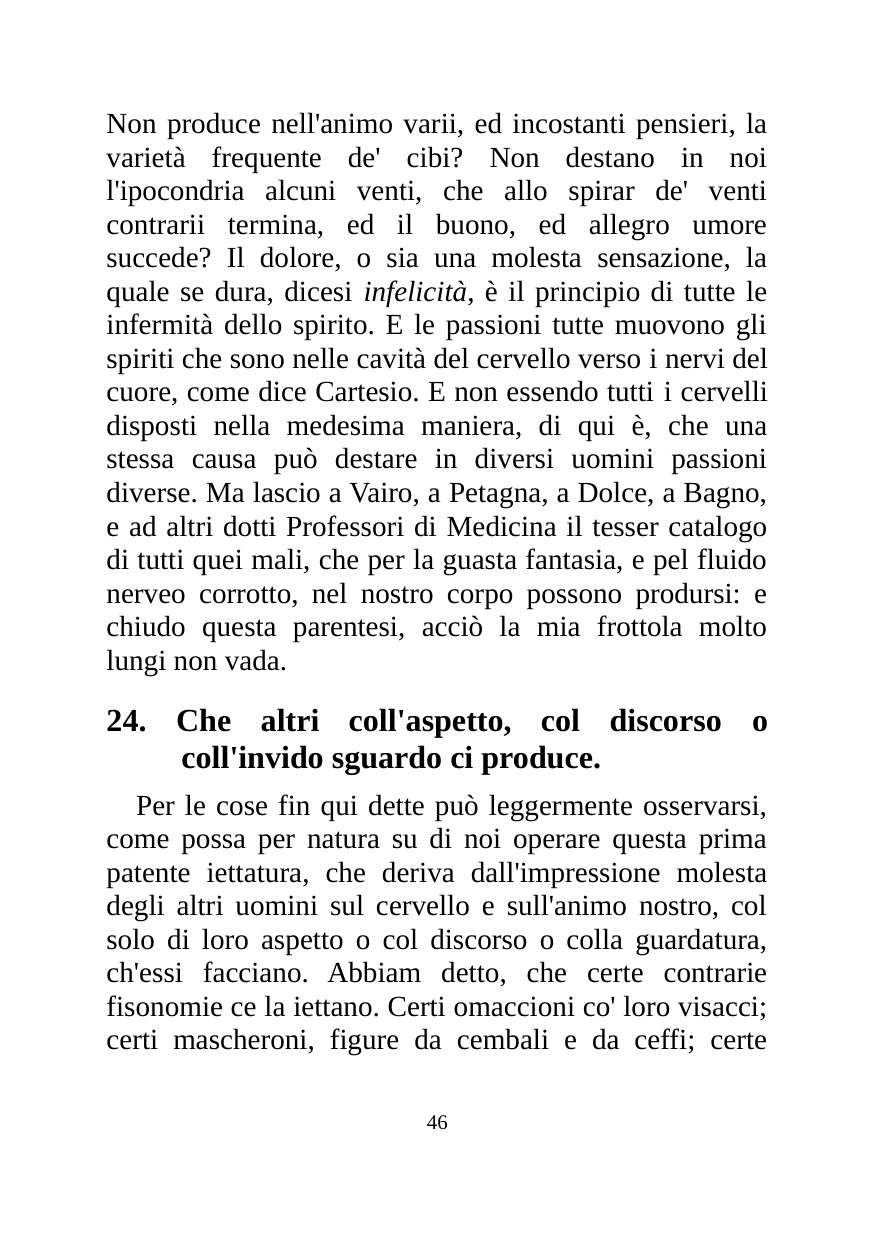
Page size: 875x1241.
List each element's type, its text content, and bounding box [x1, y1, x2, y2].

text Per le cose fin qui dette può leggermente osservarsi, come possa per natura su di noi operare questa prima patente iettatura, che deriva dall'impressione molesta degli altri uomini sul cervello e sull'animo nostro, col solo di loro aspetto o col discorso o colla guardatura, ch'essi facciano. Abbiam detto, che certe contrarie fisonomie ce la iettano. Certi omaccioni co' loro visacci; certi mascheroni, figure da cembali e da ceffi; certe [106, 788, 768, 1056]
subtitle 24. Che altri coll'aspetto, col discorso o coll'invido sguardo ci produce. [106, 701, 768, 775]
text Non produce nell'animo varii, ed incostanti pensieri, la varietà frequente de' cibi? Non destano in noi l'ipocondria alcuni venti, che allo spirar de' venti contrarii termina, ed il buono, ed allegro umore succede? Il dolore, o sia una molesta sensazione, la quale se dura, dicesi infelicità, è il principio di tutte le infermità dello spirito. E le passioni tutte muovono gli spiriti che sono nelle cavità del cervello verso i nervi del cuore, come dice Cartesio. E non essendo tutti i cervelli disposti nella medesima maniera, di qui è, che una stessa causa può destare in diversi uomini passioni diverse. Ma lascio a Vairo, a Petagna, a Dolce, a Bagno, e ad altri dotti Professori di Medicina il tesser catalogo di tutti quei mali, che per la guasta fantasia, e pel fluido nerveo corrotto, nel nostro corpo possono prodursi: e chiudo questa parentesi, acciò la mia frottola molto lungi non vada. [106, 106, 768, 676]
